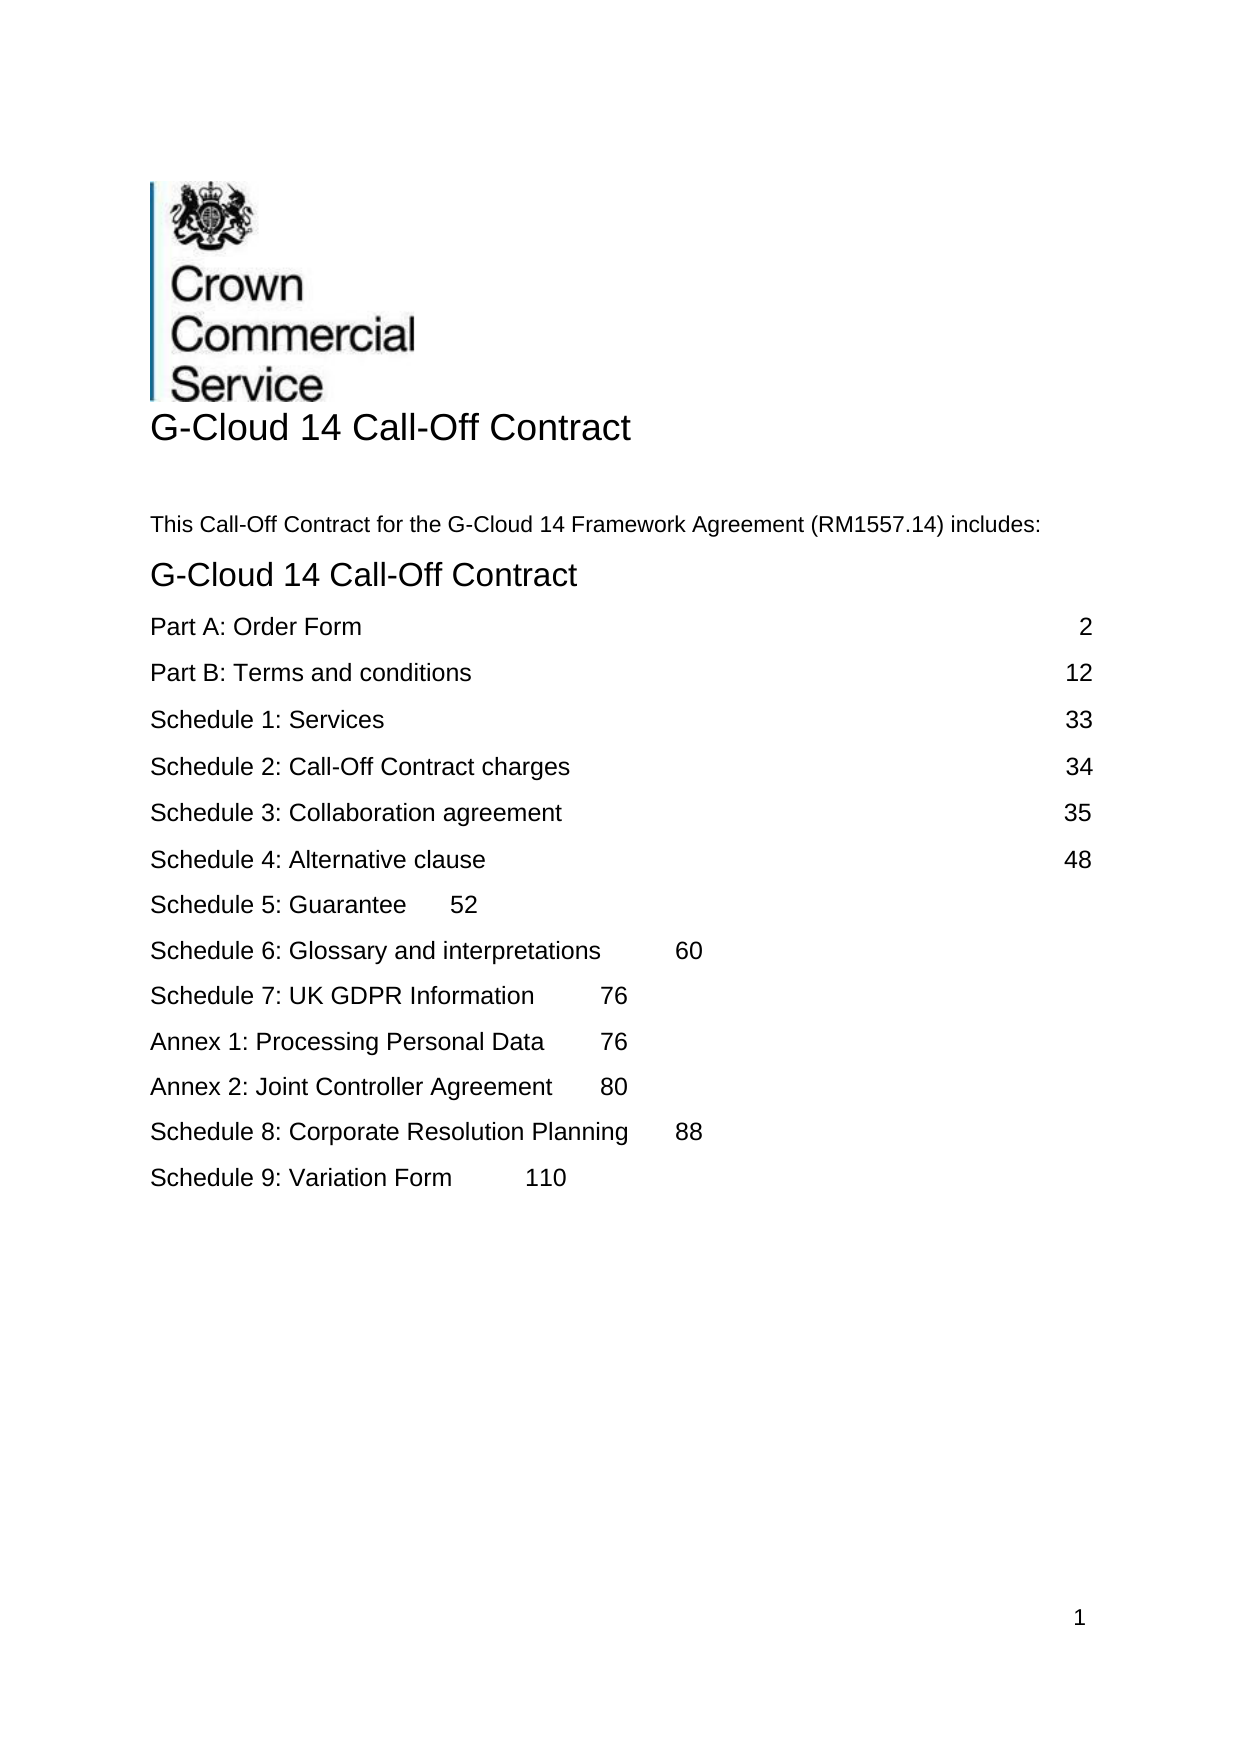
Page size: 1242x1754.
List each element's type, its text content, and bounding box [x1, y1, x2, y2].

subtitle Schedule 6: Glossary and interpretations 60 [150, 936, 1092, 964]
subtitle Part A: Order Form 2 [150, 612, 1154, 640]
subtitle Annex 2: Joint Controller Agreement 80 [150, 1072, 1092, 1101]
subtitle Schedule 4: Alternative clause 48 [150, 845, 1092, 874]
subtitle Schedule 9: Variation Form 110 [150, 1163, 1092, 1192]
subtitle G-Cloud 14 Call-Off Contract [150, 555, 1090, 594]
subtitle This Call-Off Contract for the G-Cloud 14 Framework Agreement (RM1557.14) includes: [150, 511, 1090, 537]
subtitle Schedule 1: Services 33 [150, 705, 1139, 734]
subtitle G-Cloud 14 Call-Off Contract [150, 405, 1092, 448]
subtitle Schedule 7: UK GDPR Information 76 [150, 981, 1092, 1010]
subtitle Schedule 3: Collaboration agreement 35 [150, 798, 1124, 827]
subtitle Schedule 8: Corporate Resolution Planning 88 [150, 1117, 1092, 1146]
subtitle Schedule 2: Call-Off Contract charges 34 [150, 752, 1095, 780]
subtitle Part B: Terms and conditions 12 [150, 658, 1154, 687]
subtitle Schedule 5: Guarantee 52 [150, 890, 1092, 919]
subtitle Annex 1: Processing Personal Data 76 [150, 1027, 1092, 1055]
